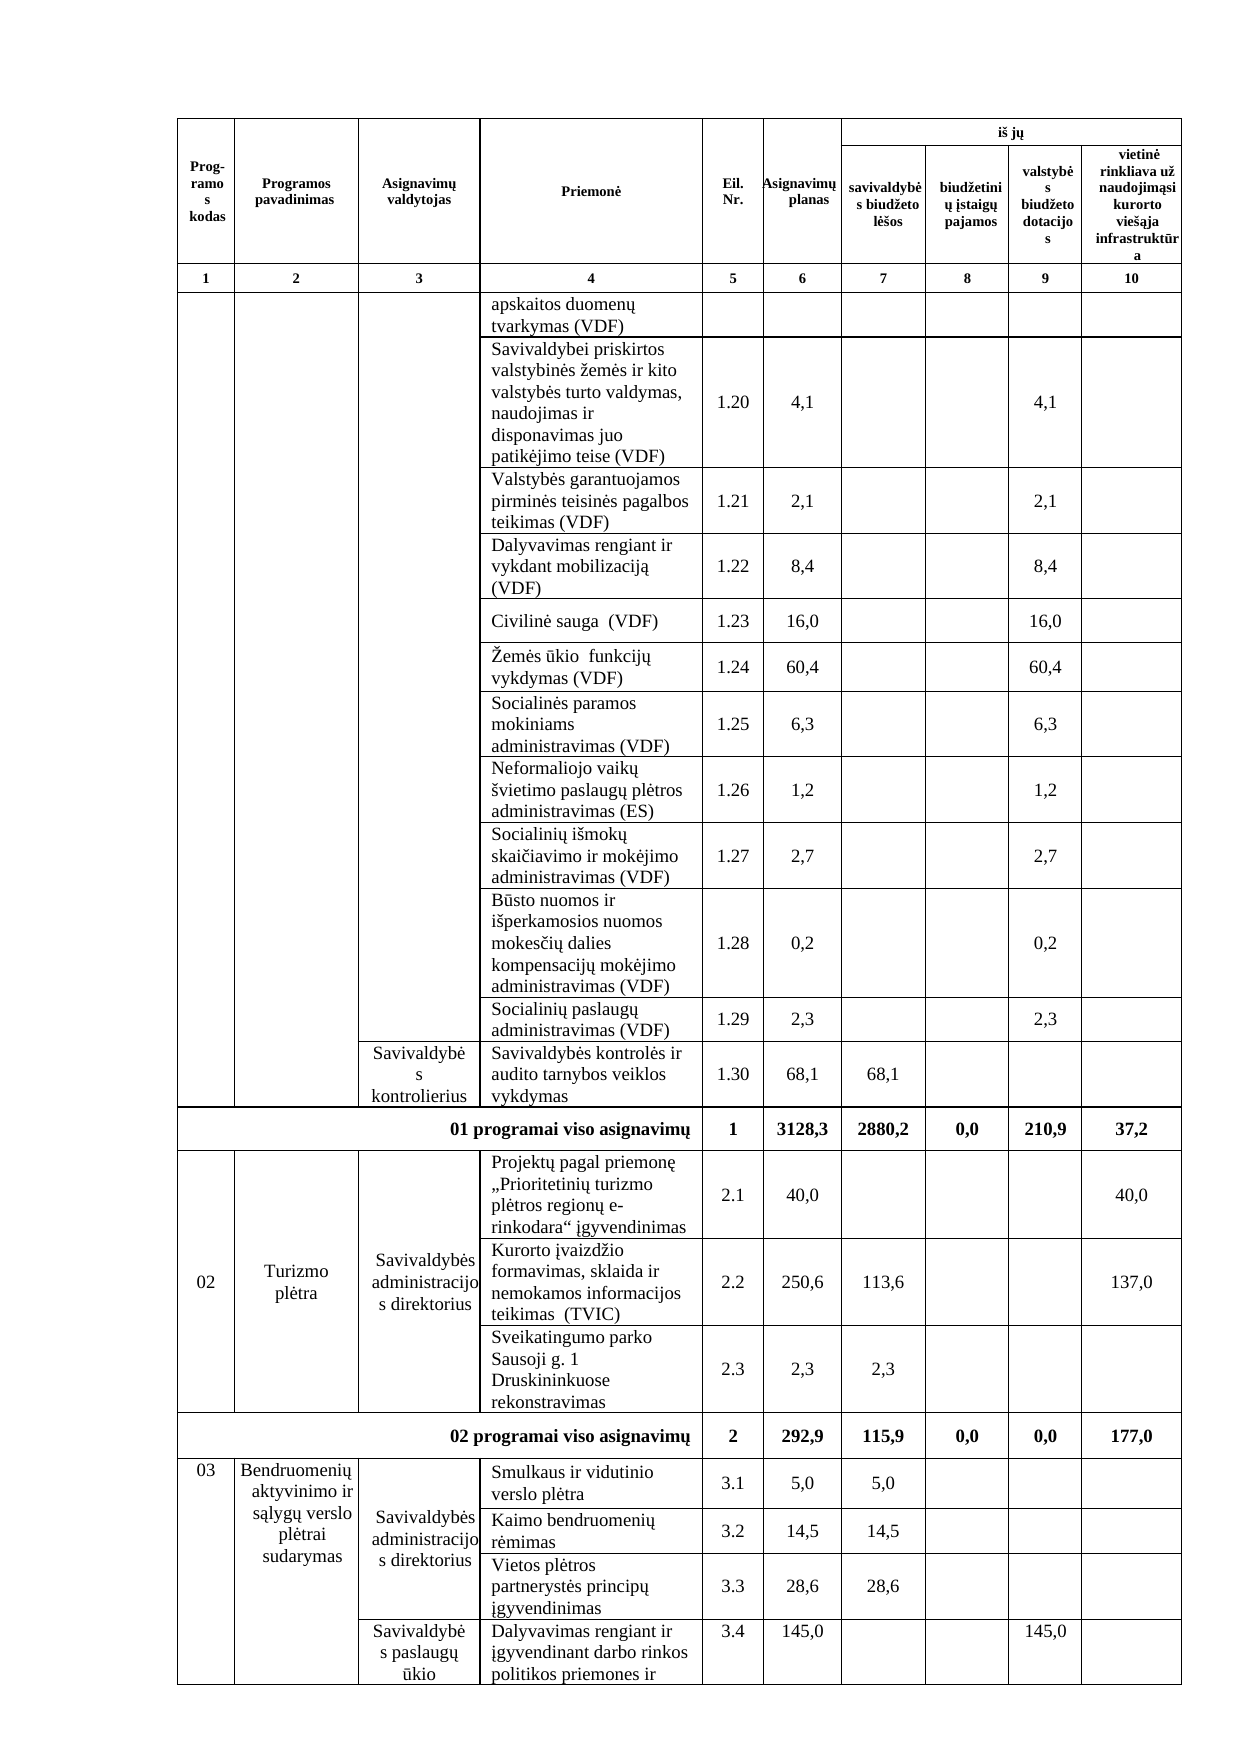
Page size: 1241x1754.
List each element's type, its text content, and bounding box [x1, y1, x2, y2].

table_cell 1.24 [703, 643, 763, 691]
table_cell [1009, 1459, 1081, 1507]
table_cell [1082, 757, 1181, 822]
table_cell 1.20 [703, 338, 763, 467]
table_cell 1.29 [703, 998, 763, 1041]
table_cell 7 [842, 264, 925, 292]
table_cell 2,3 [842, 1326, 925, 1412]
table_cell 6 [764, 264, 841, 292]
table_cell 5,0 [842, 1459, 925, 1507]
table_cell 0,2 [764, 889, 841, 997]
table_cell [926, 599, 1008, 642]
table_cell 3.2 [703, 1509, 763, 1553]
table_cell [842, 998, 925, 1041]
table_cell Socialinės paramos mokiniams administravimas (VDF) [481, 692, 702, 756]
table_cell [1082, 643, 1181, 691]
table_cell [842, 1620, 925, 1684]
table_cell 60,4 [764, 643, 841, 691]
table_cell 2880,2 [842, 1108, 925, 1150]
table_cell [926, 998, 1008, 1041]
table_header Asignavimų planas [764, 119, 841, 263]
table_cell 28,6 [764, 1554, 841, 1618]
table_cell 3128,3 [764, 1108, 841, 1150]
table_cell 8,4 [1009, 534, 1081, 598]
table_cell [926, 1151, 1008, 1237]
table_cell 3 [359, 264, 479, 292]
table_cell 6,3 [764, 692, 841, 756]
table_cell Vietos plėtros partnerystės principų įgyvendinimas [481, 1554, 702, 1618]
table_cell Savivaldybės kontrolierius [359, 1042, 479, 1106]
table_cell [926, 338, 1008, 467]
table_cell [926, 1042, 1008, 1106]
table_cell [842, 468, 925, 533]
table_header Priemonė [481, 119, 702, 263]
table_cell [1082, 823, 1181, 888]
table_cell [1082, 1620, 1181, 1684]
table_cell Turizmo plėtra [235, 1151, 358, 1412]
table_cell 2,3 [764, 998, 841, 1041]
table_cell 2.1 [703, 1151, 763, 1237]
table_cell Kurorto įvaizdžio formavimas, sklaida ir nemokamos informacijos teikimas (TVIC) [481, 1239, 702, 1325]
table_cell [1009, 1509, 1081, 1553]
table_cell [1009, 1239, 1081, 1325]
table_cell [926, 1239, 1008, 1325]
table_cell 2,7 [764, 823, 841, 888]
table_cell 0,0 [926, 1413, 1008, 1457]
table_cell [1082, 468, 1181, 533]
table_cell [1082, 998, 1181, 1041]
table_cell 2,3 [764, 1326, 841, 1412]
table_cell Valstybės garantuojamos pirminės teisinės pagalbos teikimas (VDF) [481, 468, 702, 533]
table_cell 1.30 [703, 1042, 763, 1106]
table_cell 6,3 [1009, 692, 1081, 756]
table_cell 68,1 [764, 1042, 841, 1106]
table_cell 8 [926, 264, 1008, 292]
table_cell [926, 889, 1008, 997]
table_cell [178, 293, 234, 1106]
table_cell Bendruomenių aktyvinimo ir sąlygų verslo plėtrai sudarymas [235, 1459, 358, 1684]
table_cell 2,1 [1009, 468, 1081, 533]
table_cell 16,0 [1009, 599, 1081, 642]
table_cell [926, 692, 1008, 756]
table_cell 1.23 [703, 599, 763, 642]
table_cell 14,5 [842, 1509, 925, 1553]
table_cell [1082, 1459, 1181, 1507]
table_cell 1,2 [764, 757, 841, 822]
table_cell 03 [178, 1459, 234, 1684]
table_cell Savivaldybės administracijos direktorius [359, 1151, 479, 1412]
table_cell 28,6 [842, 1554, 925, 1618]
table_cell [842, 889, 925, 997]
table_cell 0,2 [1009, 889, 1081, 997]
table_cell 2,3 [1009, 998, 1081, 1041]
table_cell Neformaliojo vaikų švietimo paslaugų plėtros administravimas (ES) [481, 757, 702, 822]
table_cell [926, 468, 1008, 533]
table_cell [926, 293, 1008, 336]
table_cell [359, 293, 479, 1041]
table_cell 145,0 [1009, 1620, 1081, 1684]
table_cell apskaitos duomenų tvarkymas (VDF) [481, 293, 702, 336]
table_cell vietinė rinkliava už naudojimąsi kurorto viešąja infrastruktūra [1082, 146, 1181, 263]
table_cell 3.1 [703, 1459, 763, 1507]
table_cell [926, 757, 1008, 822]
table_cell Socialinių paslaugų administravimas (VDF) [481, 998, 702, 1041]
table_cell savivaldybės biudžeto lėšos [842, 146, 925, 263]
table_cell [235, 293, 358, 1106]
table_header Asignavimų valdytojas [359, 119, 479, 263]
table_cell Smulkaus ir vidutinio verslo plėtra [481, 1459, 702, 1507]
table_cell 2,7 [1009, 823, 1081, 888]
table_cell [926, 1509, 1008, 1553]
table_cell [842, 692, 925, 756]
table_cell [842, 293, 925, 336]
table_cell [926, 1326, 1008, 1412]
table_cell 68,1 [842, 1042, 925, 1106]
table_cell 1.22 [703, 534, 763, 598]
table_cell 9 [1009, 264, 1081, 292]
table_cell [1082, 1509, 1181, 1553]
table_cell 37,2 [1082, 1108, 1181, 1150]
table_cell 177,0 [1082, 1413, 1181, 1457]
table_header Prog-ramos kodas [178, 119, 234, 263]
table_cell 113,6 [842, 1239, 925, 1325]
table_cell 0,0 [926, 1108, 1008, 1150]
table_cell 115,9 [842, 1413, 925, 1457]
table_cell [842, 534, 925, 598]
table_cell 10 [1082, 264, 1181, 292]
table_cell Savivaldybės paslaugų ūkio [359, 1620, 479, 1684]
table_cell Dalyvavimas rengiant ir įgyvendinant darbo rinkos politikos priemones ir [481, 1620, 702, 1684]
table_cell 5,0 [764, 1459, 841, 1507]
table_cell 1 [178, 264, 234, 292]
table_cell [1082, 889, 1181, 997]
table_cell [1082, 534, 1181, 598]
table_cell [1009, 293, 1081, 336]
table_cell [842, 1151, 925, 1237]
table_cell biudžetinių įstaigų pajamos [926, 146, 1008, 263]
table_cell [842, 599, 925, 642]
table_cell [1082, 338, 1181, 467]
table_cell 40,0 [1082, 1151, 1181, 1237]
table_cell Savivaldybės kontrolės ir audito tarnybos veiklos vykdymas [481, 1042, 702, 1106]
table_cell 1.21 [703, 468, 763, 533]
table_cell Žemės ūkio funkcijų vykdymas (VDF) [481, 643, 702, 691]
table_cell 1.27 [703, 823, 763, 888]
table_cell Civilinė sauga (VDF) [481, 599, 702, 642]
table_cell 02 programai viso asignavimų [178, 1413, 702, 1457]
table_cell Būsto nuomos ir išperkamosios nuomos mokesčių dalies kompensacijų mokėjimo administravimas (VDF) [481, 889, 702, 997]
table_cell 1.28 [703, 889, 763, 997]
table_cell 3.4 [703, 1620, 763, 1684]
table_cell [1009, 1554, 1081, 1618]
table_cell [1082, 1326, 1181, 1412]
table_cell 1 [703, 1108, 763, 1150]
table_cell Socialinių išmokų skaičiavimo ir mokėjimo administravimas (VDF) [481, 823, 702, 888]
table_cell 2 [703, 1413, 763, 1457]
table_cell [842, 757, 925, 822]
table_cell [926, 1554, 1008, 1618]
table_cell Savivaldybės administracijos direktorius [359, 1459, 479, 1618]
table_cell 60,4 [1009, 643, 1081, 691]
table_cell [926, 823, 1008, 888]
table_cell 14,5 [764, 1509, 841, 1553]
table_cell 01 programai viso asignavimų [178, 1108, 702, 1150]
table_cell Sveikatingumo parko Sausoji g. 1 Druskininkuose rekonstravimas [481, 1326, 702, 1412]
table_cell 02 [178, 1151, 234, 1412]
table_cell [1009, 1151, 1081, 1237]
table_cell [926, 643, 1008, 691]
table_cell 1,2 [1009, 757, 1081, 822]
table_cell 16,0 [764, 599, 841, 642]
table_cell 40,0 [764, 1151, 841, 1237]
table_cell 4,1 [764, 338, 841, 467]
table_cell [1082, 293, 1181, 336]
table_cell Projektų pagal priemonę „Prioritetinių turizmo plėtros regionų e-rinkodara“ įgyvendinimas [481, 1151, 702, 1237]
table_cell 0,0 [1009, 1413, 1081, 1457]
table_cell [1082, 692, 1181, 756]
table_cell 8,4 [764, 534, 841, 598]
table_cell [1082, 599, 1181, 642]
table_cell 2 [235, 264, 358, 292]
table_cell [926, 534, 1008, 598]
table_header Programos pavadinimas [235, 119, 358, 263]
table_cell [1082, 1554, 1181, 1618]
table_cell 5 [703, 264, 763, 292]
table_cell 1.26 [703, 757, 763, 822]
table_cell [926, 1620, 1008, 1684]
table_cell 145,0 [764, 1620, 841, 1684]
table_cell 292,9 [764, 1413, 841, 1457]
table_cell 3.3 [703, 1554, 763, 1618]
table_header Eil. Nr. [703, 119, 763, 263]
table_cell 137,0 [1082, 1239, 1181, 1325]
table_cell [926, 1459, 1008, 1507]
table_header iš jų [842, 119, 1181, 145]
table_cell [842, 338, 925, 467]
table_cell 4,1 [1009, 338, 1081, 467]
table_cell Savivaldybei priskirtos valstybinės žemės ir kito valstybės turto valdymas, naudojimas ir disponavimas juo patikėjimo teise (VDF) [481, 338, 702, 467]
table_cell [1009, 1326, 1081, 1412]
table_cell 1.25 [703, 692, 763, 756]
table_cell valstybės biudžeto dotacijos [1009, 146, 1081, 263]
table_cell [842, 643, 925, 691]
table_cell Kaimo bendruomenių rėmimas [481, 1509, 702, 1553]
table_cell 210,9 [1009, 1108, 1081, 1150]
table_cell [764, 293, 841, 336]
table_cell 4 [481, 264, 702, 292]
table_cell 2,1 [764, 468, 841, 533]
table_cell 2.3 [703, 1326, 763, 1412]
table_cell 2.2 [703, 1239, 763, 1325]
table_cell [703, 293, 763, 336]
table_cell [1082, 1042, 1181, 1106]
table_cell [842, 823, 925, 888]
table_cell [1009, 1042, 1081, 1106]
table_cell 250,6 [764, 1239, 841, 1325]
table_cell Dalyvavimas rengiant ir vykdant mobilizaciją (VDF) [481, 534, 702, 598]
